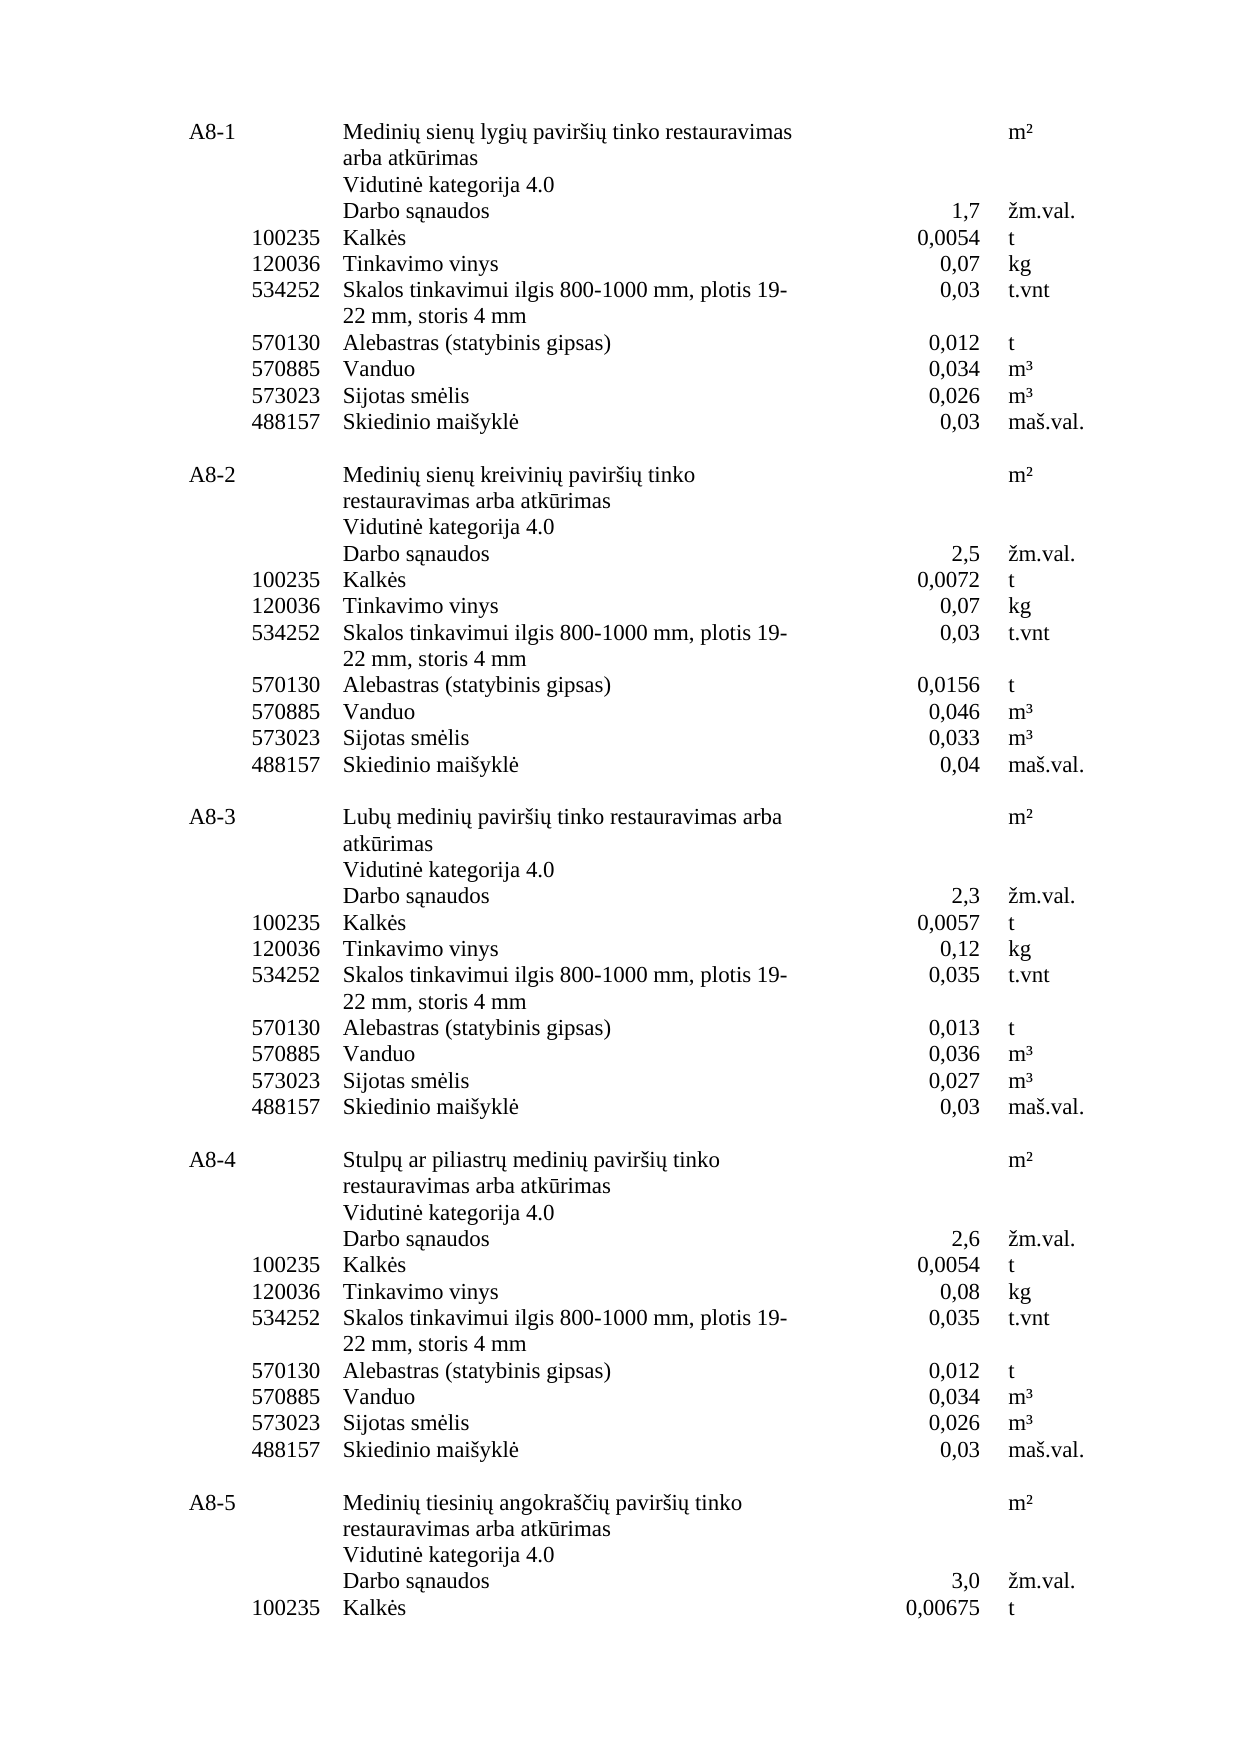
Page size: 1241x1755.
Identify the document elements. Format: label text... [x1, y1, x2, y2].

table_cell m³ [997, 1410, 1122, 1436]
table_cell 100235 [177, 1594, 331, 1620]
table_cell A8-4 [177, 1146, 331, 1199]
table_cell t [997, 1357, 1122, 1383]
table_cell kg [997, 935, 1122, 961]
table_cell Vidutinė kategorija 4.0 [331, 1199, 811, 1225]
table_cell 0,026 [811, 1410, 997, 1436]
table_cell 1,7 [811, 197, 997, 223]
table_cell 573023 [177, 1067, 331, 1093]
table_cell 0,034 [811, 1383, 997, 1409]
table_cell t.vnt [997, 1304, 1122, 1357]
table_cell Tinkavimo vinys [331, 250, 811, 276]
table_cell 3,0 [811, 1568, 997, 1594]
table_cell Medinių sienų kreivinių paviršių tinko restauravimas arba atkūrimas [331, 461, 811, 513]
table_cell 0,03 [811, 619, 997, 672]
table_cell [997, 514, 1122, 540]
table_cell 570130 [177, 329, 331, 355]
table_cell 0,12 [811, 935, 997, 961]
table_cell 488157 [177, 751, 331, 777]
table_cell maš.val. [997, 751, 1122, 777]
table_cell Vanduo [331, 1383, 811, 1409]
table_cell maš.val. [997, 408, 1122, 434]
table_cell [177, 197, 331, 223]
table_cell 0,033 [811, 724, 997, 751]
table_cell Kalkės [331, 1251, 811, 1278]
table_cell Sijotas smėlis [331, 724, 811, 751]
table_cell 100235 [177, 224, 331, 250]
table_cell 570885 [177, 1041, 331, 1067]
table_cell m³ [997, 724, 1122, 751]
table_cell 573023 [177, 1410, 331, 1436]
table_cell Skalos tinkavimui ilgis 800-1000 mm, plotis 19-22 mm, storis 4 mm [331, 961, 811, 1014]
table_cell 0,08 [811, 1278, 997, 1304]
table_cell Stulpų ar piliastrų medinių paviršių tinko restauravimas arba atkūrimas [331, 1146, 811, 1199]
table_cell [811, 1199, 997, 1225]
table_cell 0,034 [811, 355, 997, 382]
table_cell Skalos tinkavimui ilgis 800-1000 mm, plotis 19-22 mm, storis 4 mm [331, 276, 811, 329]
table_cell 0,03 [811, 276, 997, 329]
table_cell [997, 1120, 1122, 1146]
table_cell 0,07 [811, 593, 997, 619]
table_cell Alebastras (statybinis gipsas) [331, 1357, 811, 1383]
table_cell žm.val. [997, 540, 1122, 566]
table_cell A8-5 [177, 1489, 331, 1541]
table_cell žm.val. [997, 1225, 1122, 1251]
table_cell t [997, 672, 1122, 698]
table_cell kg [997, 250, 1122, 276]
table_cell 534252 [177, 1304, 331, 1357]
table_cell Sijotas smėlis [331, 1067, 811, 1093]
table_cell 0,026 [811, 382, 997, 408]
table_cell Darbo sąnaudos [331, 540, 811, 566]
table_cell 100235 [177, 909, 331, 935]
table_cell [811, 461, 997, 513]
table_cell Alebastras (statybinis gipsas) [331, 329, 811, 355]
table_cell [811, 171, 997, 197]
table_cell žm.val. [997, 883, 1122, 909]
table_cell 0,012 [811, 1357, 997, 1383]
table_cell 2,6 [811, 1225, 997, 1251]
table_cell t.vnt [997, 961, 1122, 1014]
table_cell 573023 [177, 724, 331, 751]
table_cell Medinių sienų lygių paviršių tinko restauravimas arba atkūrimas [331, 118, 811, 171]
table_cell Tinkavimo vinys [331, 1278, 811, 1304]
table_cell [811, 777, 997, 803]
table_cell kg [997, 593, 1122, 619]
table_cell Skalos tinkavimui ilgis 800-1000 mm, plotis 19-22 mm, storis 4 mm [331, 1304, 811, 1357]
table_cell maš.val. [997, 1093, 1122, 1119]
table_cell [997, 171, 1122, 197]
table_cell t [997, 909, 1122, 935]
table_cell Vidutinė kategorija 4.0 [331, 856, 811, 882]
table_cell [177, 514, 331, 540]
table_cell 0,0072 [811, 566, 997, 592]
table_cell Skalos tinkavimui ilgis 800-1000 mm, plotis 19-22 mm, storis 4 mm [331, 619, 811, 672]
table_cell m³ [997, 1041, 1122, 1067]
table_cell [177, 1120, 331, 1146]
table_cell [331, 1462, 811, 1488]
table_cell [811, 434, 997, 461]
table_cell m² [997, 118, 1122, 171]
table_cell [177, 540, 331, 566]
table_cell žm.val. [997, 197, 1122, 223]
table_cell 570885 [177, 698, 331, 724]
table_cell 0,07 [811, 250, 997, 276]
table_cell m³ [997, 1067, 1122, 1093]
table_cell [997, 777, 1122, 803]
table_cell Medinių tiesinių angokraščių paviršių tinko restauravimas arba atkūrimas [331, 1489, 811, 1541]
table_cell 0,04 [811, 751, 997, 777]
table_cell m³ [997, 698, 1122, 724]
table_cell 0,027 [811, 1067, 997, 1093]
table_cell 120036 [177, 593, 331, 619]
table_cell 0,035 [811, 1304, 997, 1357]
table_cell [811, 118, 997, 171]
table_cell 0,0054 [811, 224, 997, 250]
table_cell 534252 [177, 961, 331, 1014]
table_cell m³ [997, 382, 1122, 408]
table_cell žm.val. [997, 1568, 1122, 1594]
table_cell [331, 1120, 811, 1146]
table_cell 0,0054 [811, 1251, 997, 1278]
table_cell [811, 803, 997, 856]
table_cell Kalkės [331, 1594, 811, 1620]
table_cell Sijotas smėlis [331, 382, 811, 408]
table_cell [997, 1199, 1122, 1225]
table_cell Vidutinė kategorija 4.0 [331, 171, 811, 197]
table_cell 488157 [177, 1093, 331, 1119]
table_cell maš.val. [997, 1436, 1122, 1462]
table_cell 0,036 [811, 1041, 997, 1067]
table_cell 2,3 [811, 883, 997, 909]
table_cell Tinkavimo vinys [331, 935, 811, 961]
table_cell [177, 856, 331, 882]
table_cell t [997, 1014, 1122, 1041]
table_cell Vidutinė kategorija 4.0 [331, 1541, 811, 1568]
table_cell [811, 1489, 997, 1541]
table_cell m³ [997, 1383, 1122, 1409]
table_cell 570885 [177, 355, 331, 382]
table_cell Alebastras (statybinis gipsas) [331, 672, 811, 698]
table_cell 100235 [177, 1251, 331, 1278]
table_cell 0,03 [811, 408, 997, 434]
table_cell 0,012 [811, 329, 997, 355]
table_cell Kalkės [331, 909, 811, 935]
table_cell 570130 [177, 672, 331, 698]
table_cell Darbo sąnaudos [331, 883, 811, 909]
table_cell A8-1 [177, 118, 331, 171]
table_cell t [997, 566, 1122, 592]
table_cell [997, 1541, 1122, 1568]
table_cell Vidutinė kategorija 4.0 [331, 514, 811, 540]
table_cell 488157 [177, 1436, 331, 1462]
table_cell Tinkavimo vinys [331, 593, 811, 619]
table_cell m³ [997, 355, 1122, 382]
table_cell Kalkės [331, 224, 811, 250]
table_cell 0,0156 [811, 672, 997, 698]
table_cell 0,0057 [811, 909, 997, 935]
table_cell [331, 777, 811, 803]
table_cell [177, 1225, 331, 1251]
table_cell 570130 [177, 1014, 331, 1041]
table_cell 534252 [177, 276, 331, 329]
table_cell t.vnt [997, 276, 1122, 329]
table_cell 488157 [177, 408, 331, 434]
table_cell [811, 856, 997, 882]
table_cell [811, 1462, 997, 1488]
table_cell t [997, 329, 1122, 355]
table_cell t [997, 224, 1122, 250]
table_cell [331, 434, 811, 461]
table_cell A8-3 [177, 803, 331, 856]
table_cell 534252 [177, 619, 331, 672]
table_cell kg [997, 1278, 1122, 1304]
table_cell 0,046 [811, 698, 997, 724]
table_cell Skiedinio maišyklė [331, 1436, 811, 1462]
table_cell m² [997, 1489, 1122, 1541]
table_cell [177, 1541, 331, 1568]
table_cell [811, 1146, 997, 1199]
table_cell Darbo sąnaudos [331, 1225, 811, 1251]
table_cell 570130 [177, 1357, 331, 1383]
table_cell [177, 883, 331, 909]
table_cell [177, 434, 331, 461]
table_cell A8-2 [177, 461, 331, 513]
table_cell Darbo sąnaudos [331, 197, 811, 223]
table_cell [177, 777, 331, 803]
table_cell Vanduo [331, 698, 811, 724]
table_cell [811, 1120, 997, 1146]
table_cell Lubų medinių paviršių tinko restauravimas arba atkūrimas [331, 803, 811, 856]
table_cell Skiedinio maišyklė [331, 751, 811, 777]
table_cell 573023 [177, 382, 331, 408]
table_cell 120036 [177, 250, 331, 276]
table_cell Alebastras (statybinis gipsas) [331, 1014, 811, 1041]
table_cell Skiedinio maišyklė [331, 408, 811, 434]
table_cell t [997, 1594, 1122, 1620]
table_cell Sijotas smėlis [331, 1410, 811, 1436]
table_cell [997, 856, 1122, 882]
table_cell m² [997, 1146, 1122, 1199]
table_cell [811, 514, 997, 540]
table_cell 120036 [177, 1278, 331, 1304]
table_cell [177, 1568, 331, 1594]
table_cell 2,5 [811, 540, 997, 566]
table_cell 0,035 [811, 961, 997, 1014]
table_cell 100235 [177, 566, 331, 592]
table_cell Vanduo [331, 355, 811, 382]
table_cell [177, 1462, 331, 1488]
table_cell Vanduo [331, 1041, 811, 1067]
table_cell [811, 1541, 997, 1568]
table_cell 0,013 [811, 1014, 997, 1041]
table_cell 120036 [177, 935, 331, 961]
table_cell [177, 1199, 331, 1225]
table_cell Skiedinio maišyklė [331, 1093, 811, 1119]
table_cell t [997, 1251, 1122, 1278]
table_cell 570885 [177, 1383, 331, 1409]
table_cell m² [997, 461, 1122, 513]
table_cell Kalkės [331, 566, 811, 592]
table_cell [997, 434, 1122, 461]
table_cell 0,03 [811, 1093, 997, 1119]
table_cell Darbo sąnaudos [331, 1568, 811, 1594]
table_cell [997, 1462, 1122, 1488]
table_cell [177, 171, 331, 197]
table_cell 0,03 [811, 1436, 997, 1462]
table_cell 0,00675 [811, 1594, 997, 1620]
table_cell t.vnt [997, 619, 1122, 672]
table_cell m² [997, 803, 1122, 856]
